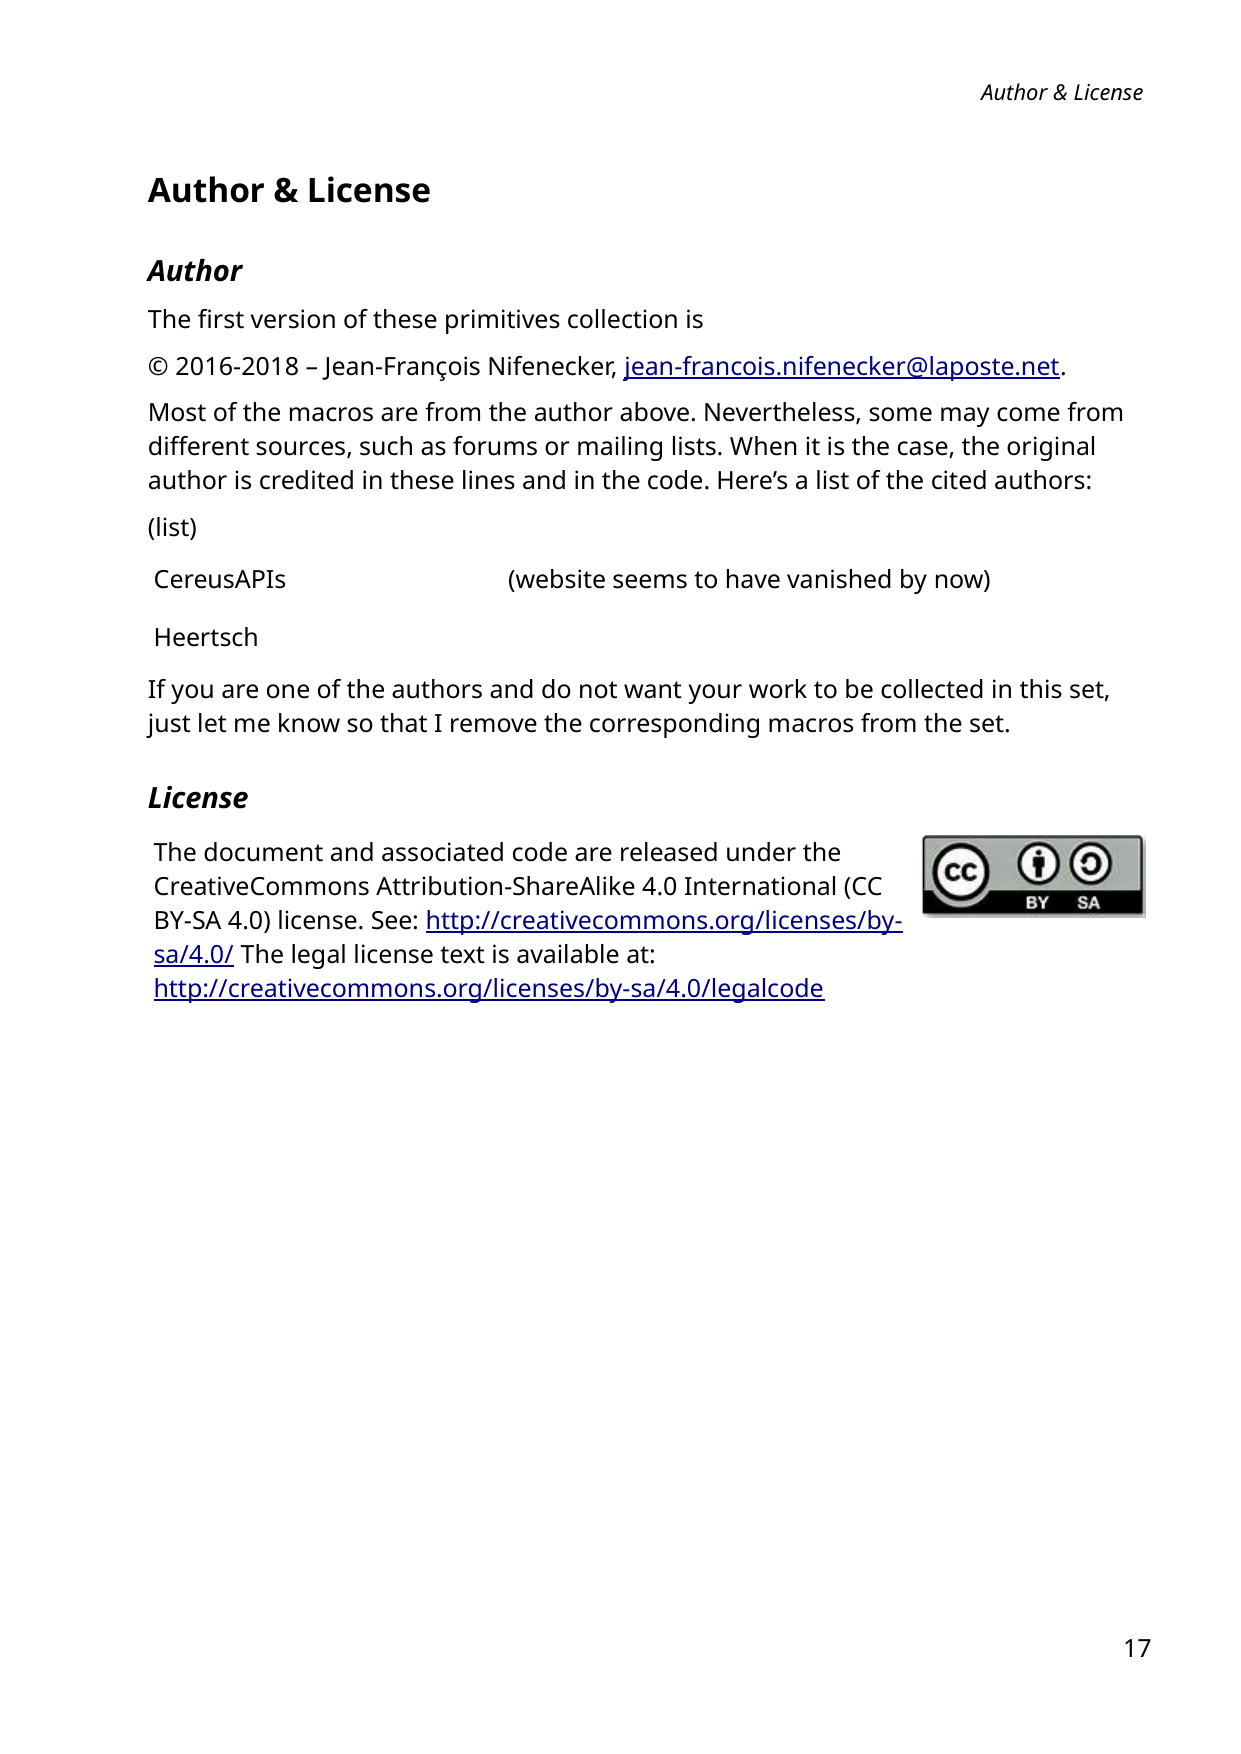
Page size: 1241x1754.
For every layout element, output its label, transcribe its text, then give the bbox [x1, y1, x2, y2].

text The first version of these primitives collection is [148, 302, 1152, 336]
text (list) [148, 509, 1152, 543]
text Most of the macros are from the author above. Nevertheless, some may come from different sources, such as forums or mailing lists. When it is the case, the original author is credited in these lines and in the code. Here’s a list of the cited authors: [148, 395, 1152, 497]
table_cell [502, 614, 1152, 672]
table_header The document and associated code are released under the CreativeCommons Attribution-ShareAlike 4.0 International (CC BY-SA 4.0) license. See: http://creativecommons.org/licenses/by-sa/4.0/ The legal license text is available at: http://creativecommons.org/licenses/by-sa/4.0/legalcode [148, 829, 915, 1023]
table_header [915, 829, 1152, 917]
picture [920, 835, 1146, 918]
table_header [915, 918, 1152, 1023]
table_header CereusAPIs [148, 556, 502, 614]
subtitle Author & License [148, 167, 1152, 213]
table_header (website seems to have vanished by now) [502, 556, 1152, 614]
table_cell Heertsch [148, 614, 502, 672]
subtitle Author [148, 250, 1152, 290]
subtitle License [148, 777, 1152, 817]
text If you are one of the authors and do not want your work to be collected in this set, just let me know so that I remove the corresponding macros from the set. [148, 672, 1152, 740]
text © 2016-2018 – Jean-François Nifenecker, jean-francois.nifenecker@laposte.net. [148, 349, 1152, 383]
